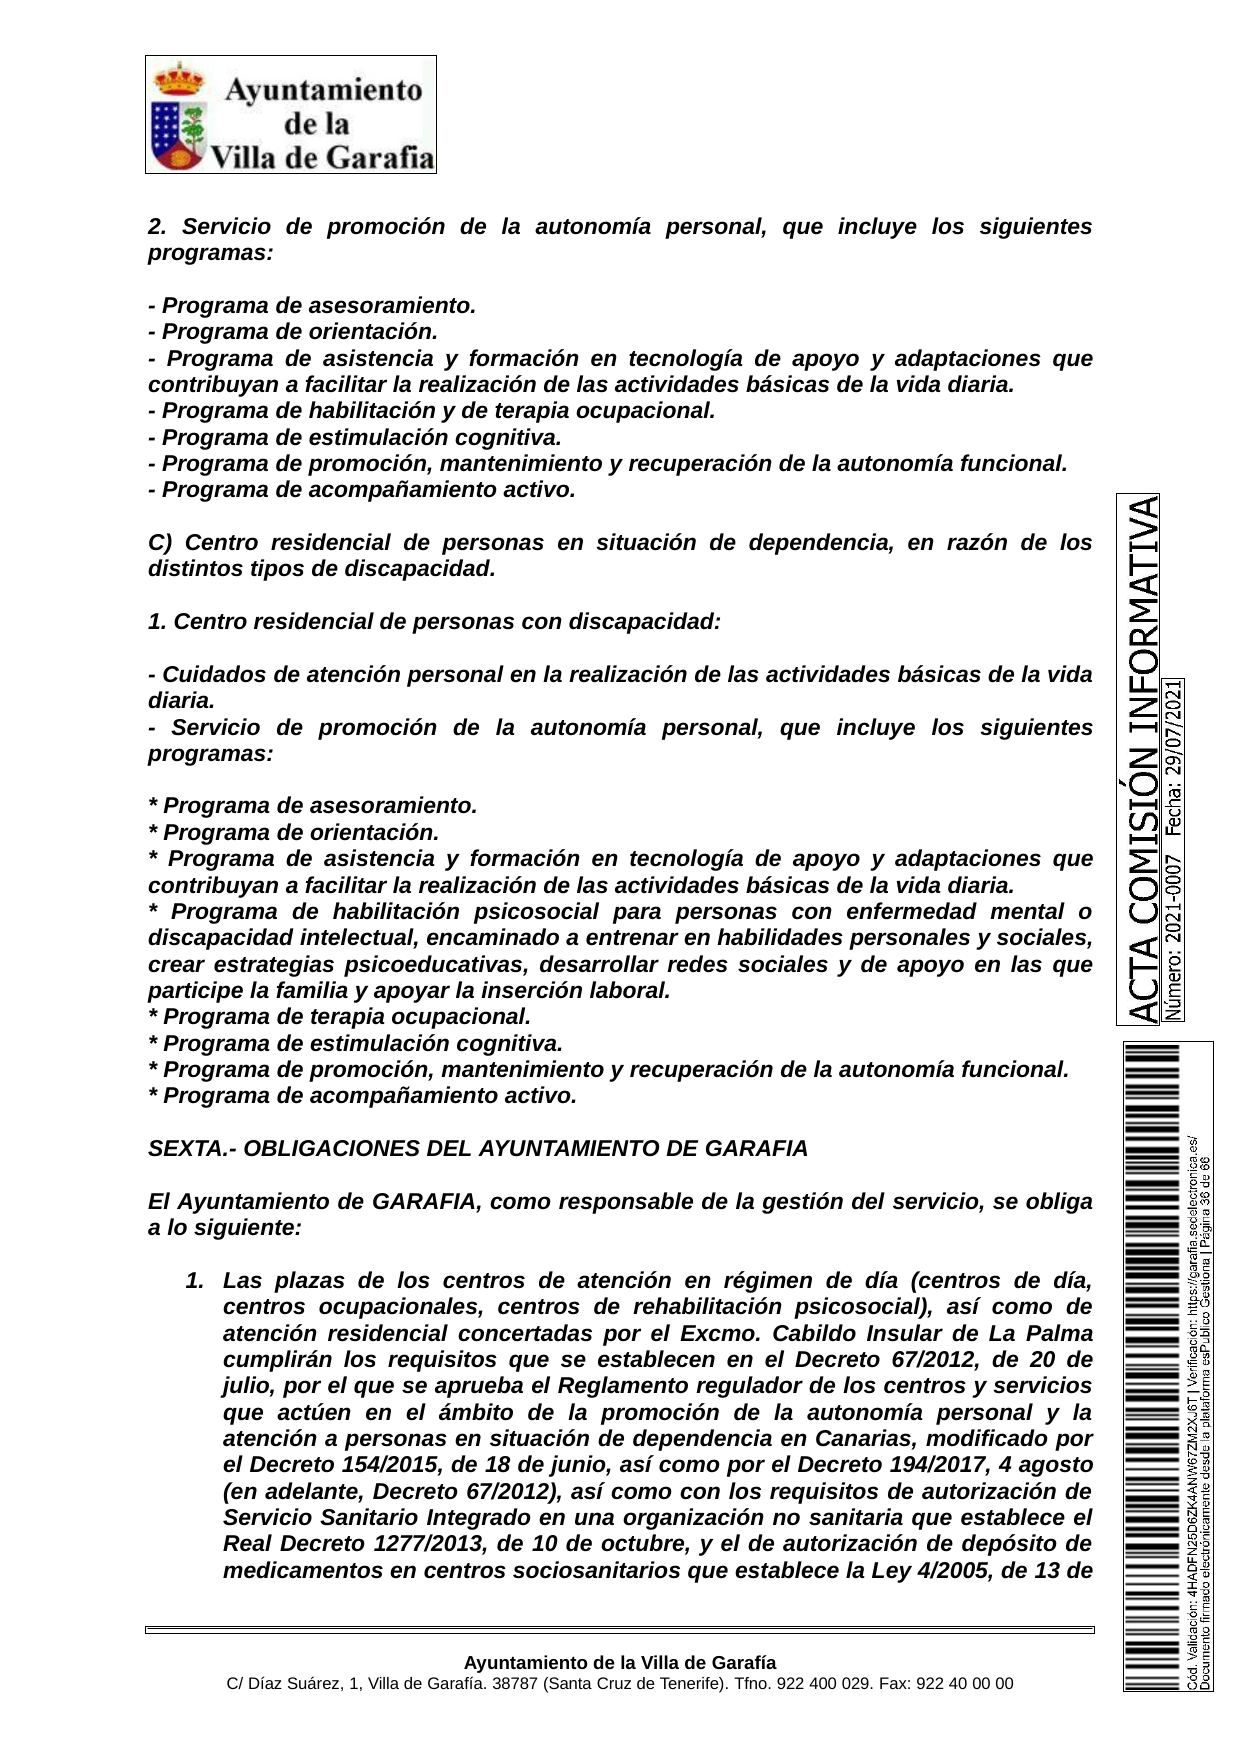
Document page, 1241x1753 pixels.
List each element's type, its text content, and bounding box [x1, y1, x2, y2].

text C/ Díaz Suárez, 1, Villa de Garafía. 38787 (Santa Cruz de Tenerife). Tfno. 922 400 029. Fax: 922 40 00 00 [226, 1674, 1039, 1693]
text SEXTA.- OBLIGACIONES DEL AYUNTAMIENTO DE GARAFIA [148, 1136, 838, 1162]
text * [148, 1031, 163, 1056]
text medicamentos en centros sociosanitarios que establece la Ley 4/2005, de 13 de [223, 1558, 1117, 1583]
text centros ocupacionales, centros de rehabilitación psicosocial), así como de [223, 1294, 1117, 1320]
text Servicio de promoción de la autonomía personal, que incluye los siguientes [171, 714, 1117, 740]
text Programa de terapia ocupacional. [163, 1004, 1093, 1030]
text Programa de acompañamiento activo. [163, 1083, 1093, 1109]
text Cuidados de atención personal en la realización de las actividades básicas de la vida [162, 662, 1116, 687]
text . Las plazas de los centros de atención en régimen de día (centros de día, [198, 1268, 1117, 1293]
text 1 [185, 1268, 198, 1293]
text Programa de asesoramiento. [162, 293, 1117, 318]
text Programa de orientación. [162, 319, 1117, 345]
text * [148, 820, 163, 846]
text - [148, 424, 162, 450]
text Servicio Sanitario Integrado en una organización no sanitaria que establece el [223, 1505, 1117, 1531]
text * [148, 1083, 163, 1109]
picture [1117, 494, 1159, 1025]
text * [148, 846, 168, 872]
text * [148, 1004, 163, 1030]
text * [148, 1057, 163, 1083]
text Real Decreto 1277/2013, de 10 de octubre, y el de autorización de depósito de [223, 1531, 1117, 1557]
text (en adelante, Decreto 67/2012), así como con los requisitos de autorización de [223, 1479, 1117, 1504]
text Programa de acompañamiento activo. [162, 477, 1092, 503]
text programas: [148, 741, 299, 766]
text cumplirán los requisitos que se establecen en el Decreto 67/2012, de 20 de [223, 1347, 1117, 1373]
picture [146, 1627, 1094, 1633]
text Ayuntamiento de la Villa de Garafía [463, 1653, 1039, 1674]
text - [148, 714, 171, 740]
text 2. Servicio de promoción de la autonomía personal, que incluye los siguientes [148, 214, 1117, 239]
text Programa de asesoramiento. [163, 793, 1117, 819]
text * [148, 899, 182, 924]
text Programa de habilitación psicosocial para personas con enfermedad mental o [182, 899, 1116, 924]
text atención residencial concertadas por el Excmo. Cabildo Insular de La Palma [223, 1321, 1117, 1346]
text Programa de promoción, mantenimiento y recuperación de la autonomía funcional. [163, 1057, 1093, 1083]
text a lo siguiente: [148, 1215, 1118, 1241]
text contribuyan a facilitar la realización de las actividades básicas de la vida diaria. [148, 873, 1116, 898]
text distintos tipos de discapacidad. [148, 556, 1117, 582]
picture [1162, 679, 1184, 1021]
text el Decreto 154/2015, de 18 de junio, así como por el Decreto 194/2017, 4 agosto [223, 1452, 1117, 1478]
text programas: [148, 240, 299, 266]
text - [148, 293, 162, 318]
text - [148, 662, 162, 687]
text discapacidad intelectual, encaminado a entrenar en habilidades personales y sociales, [148, 925, 1117, 951]
text Programa de orientación. [163, 820, 1117, 846]
picture [1124, 1042, 1213, 1691]
text - [148, 398, 162, 424]
text - [148, 319, 162, 345]
text * [148, 793, 163, 819]
text Programa de estimulación cognitiva. [162, 424, 1092, 450]
text julio, por el que se aprueba el Reglamento regulador de los centros y servicios [223, 1373, 1117, 1399]
text - [148, 477, 162, 503]
text crear estrategias psicoeducativas, desarrollar redes sociales y de apoyo en las que [148, 952, 1117, 977]
text atención a personas en situación de dependencia en Canarias, modificado por [223, 1426, 1117, 1452]
text Programa de estimulación cognitiva. [163, 1031, 1093, 1056]
text Programa de promoción, mantenimiento y recuperación de la autonomía funcional. [162, 451, 1092, 477]
text Programa de asistencia y formación en tecnología de apoyo y adaptaciones que [168, 846, 1117, 872]
text El Ayuntamiento de GARAFIA, como responsable de la gestión del servicio, se obliga [148, 1189, 1118, 1214]
text - [148, 346, 167, 371]
text Programa de asistencia y formación en tecnología de apoyo y adaptaciones que [167, 346, 1117, 371]
text 1. Centro residencial de personas con discapacidad: [148, 609, 746, 635]
text C) Centro residencial de personas en situación de dependencia, en razón de los [148, 530, 1117, 556]
text diaria. [148, 688, 240, 714]
text contribuyan a facilitar la realización de las actividades básicas de la vida diaria. [148, 372, 1038, 397]
picture [146, 56, 436, 173]
text - [148, 451, 162, 477]
text Programa de habilitación y de terapia ocupacional. [162, 398, 1092, 424]
text que actúen en el ámbito de la promoción de la autonomía personal y la [223, 1400, 1117, 1425]
text participe la familia y apoyar la inserción laboral. [148, 978, 1117, 1004]
